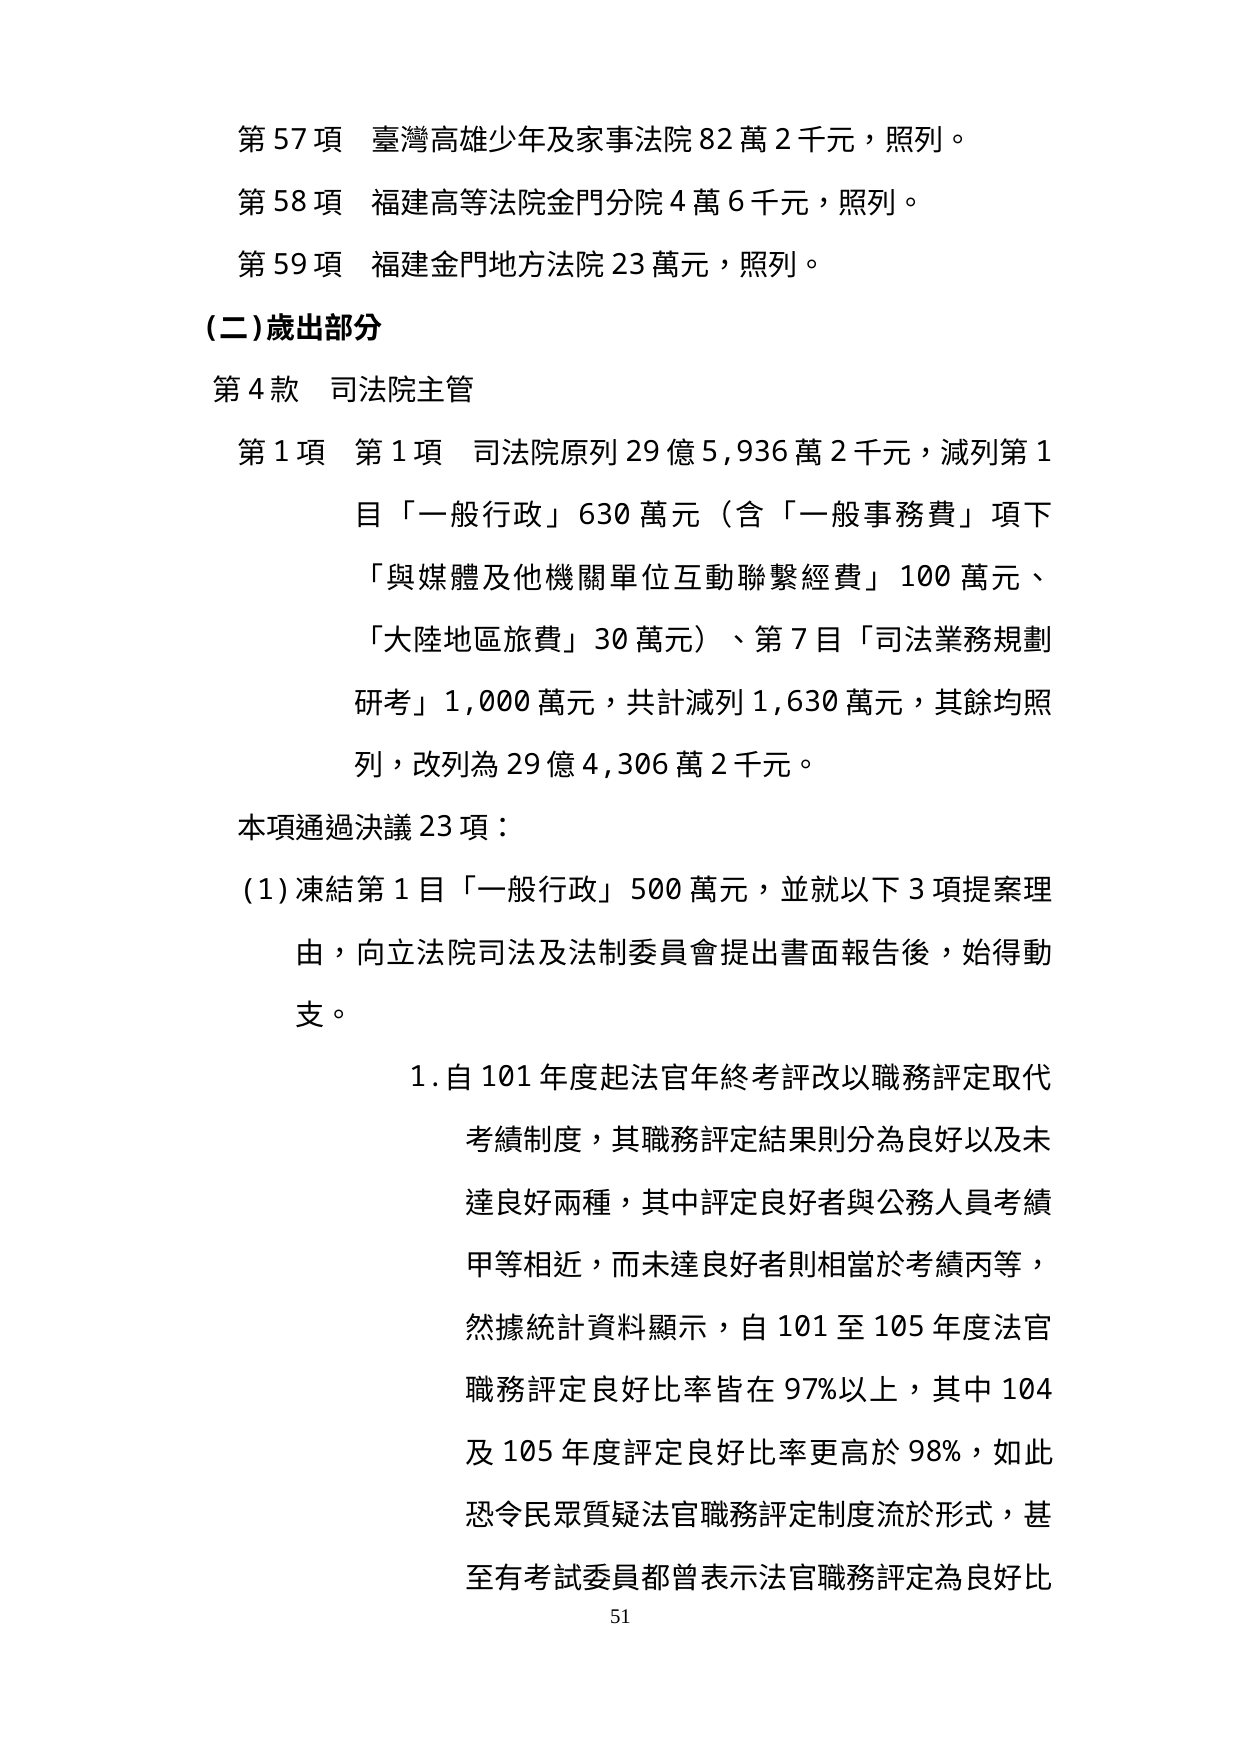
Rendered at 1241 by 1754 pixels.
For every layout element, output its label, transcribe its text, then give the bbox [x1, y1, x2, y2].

text 本項通過決議23項： [237, 784, 1053, 846]
text 第57項 臺灣高雄少年及家事法院82萬2千元，照列。 [237, 96, 1053, 159]
text 第1項 第1項 司法院原列29億5,936萬2千元，減列第1目「一般行政」630萬元（含「一般事務費」項下「與媒體及他機關單位互動聯繫經費」100萬元、「大陸地區旅費」30萬元）、第7目「司法業務規劃研考」1,000萬元，共計減列1,630萬元，其餘均照列，改列為29億4,306萬2千元。 [237, 409, 1053, 784]
text 第4款 司法院主管 [212, 346, 1053, 409]
list 凍結第1目「一般行政」500萬元，並就以下3項提案理由，向立法院司法及法制委員會提出書面報告後，始得動支。 [239, 846, 1053, 1034]
text 第58項 福建高等法院金門分院4萬6千元，照列。 [237, 159, 1053, 221]
text (二)歲出部分 [187, 284, 1053, 346]
list 自101年度起法官年終考評改以職務評定取代考績制度，其職務評定結果則分為良好以及未達良好兩種，其中評定良好者與公務人員考績甲等相近，而未達良好者則相當於考績丙等，然據統計資料顯示，自101至105年度法官職務評定良好比率皆在97%以上，其中104及105年度評定良好比率更高於98%，如此恐令民眾質疑法官職務評定制度流於形式，甚至有考試委員都曾表示法官職務評定為良好比 [409, 1034, 1053, 1596]
text 第59項 福建金門地方法院23萬元，照列。 [237, 221, 1053, 284]
